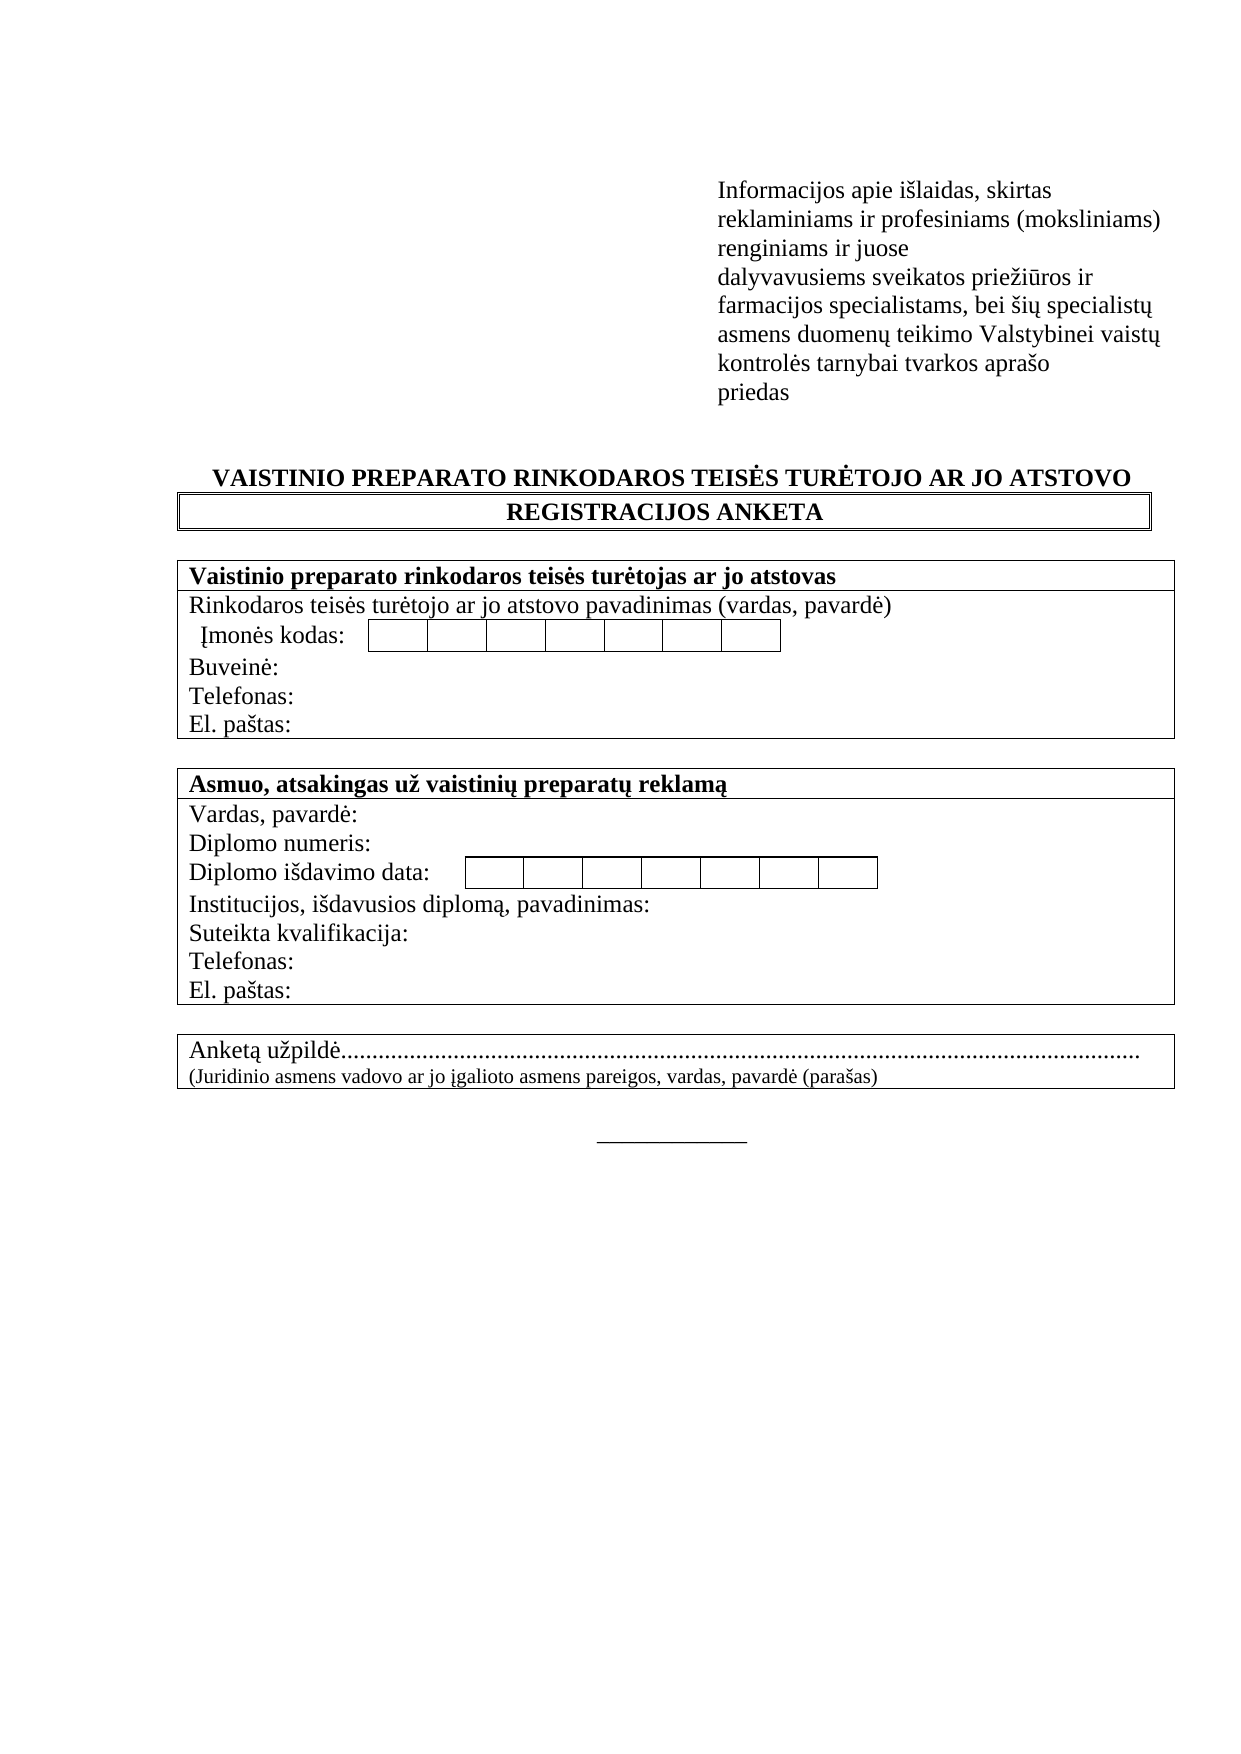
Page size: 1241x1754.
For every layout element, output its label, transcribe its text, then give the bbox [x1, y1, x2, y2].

table_header Įmonės kodas: [189, 619, 368, 651]
table_header [546, 620, 604, 651]
table_header Anketą užpildė................................................................................................................................ (Juridinio asmens vadovo ar jo įgalioto asmens pareigos, vardas, pavardė (parašas) [178, 1035, 1174, 1088]
table_cell Rinkodaros teisės turėtojo ar jo atstovo pavadinimas (vardas, pavardė) Buveinė: Telefonas: El. paštas: [178, 591, 1174, 738]
table_header [428, 620, 486, 651]
table_header [819, 858, 877, 888]
text Informacijos apie išlaidas, skirtas reklaminiams ir profesiniams (moksliniams) renginiams ir juose [717, 176, 1167, 262]
table_header [642, 858, 700, 888]
table_header [466, 858, 523, 888]
table_header Diplomo išdavimo data: [189, 856, 465, 888]
table_header [663, 620, 721, 651]
table_header [369, 620, 427, 651]
table_header [524, 858, 582, 888]
text VAISTINIO PREPARATO RINKODAROS TEISĖS TURĖTOJO AR JO ATSTOVO [177, 463, 1167, 492]
text REGISTRACIJOS ANKETA [180, 495, 1149, 528]
table_header [605, 620, 662, 651]
table_header [701, 858, 759, 888]
table_header [583, 858, 641, 888]
table_header [722, 620, 780, 651]
text ____________ [177, 1117, 1167, 1146]
table_cell Vardas, pavardė: Diplomo numeris: Institucijos, išdavusios diplomą, pavadinimas: Suteikta kvalifikacija: Telefonas: El. paštas: [178, 799, 1174, 1004]
table_header Asmuo, atsakingas už vaistinių preparatų reklamą [178, 769, 1174, 798]
table_header [487, 620, 545, 651]
text priedas [717, 377, 1167, 406]
table_header Vaistinio preparato rinkodaros teisės turėtojas ar jo atstovas [178, 561, 1174, 589]
table_header [760, 858, 818, 888]
text dalyvavusiems sveikatos priežiūros ir farmacijos specialistams, bei šių specialistų asmens duomenų teikimo Valstybinei vaistų kontrolės tarnybai tvarkos aprašo [717, 262, 1167, 377]
